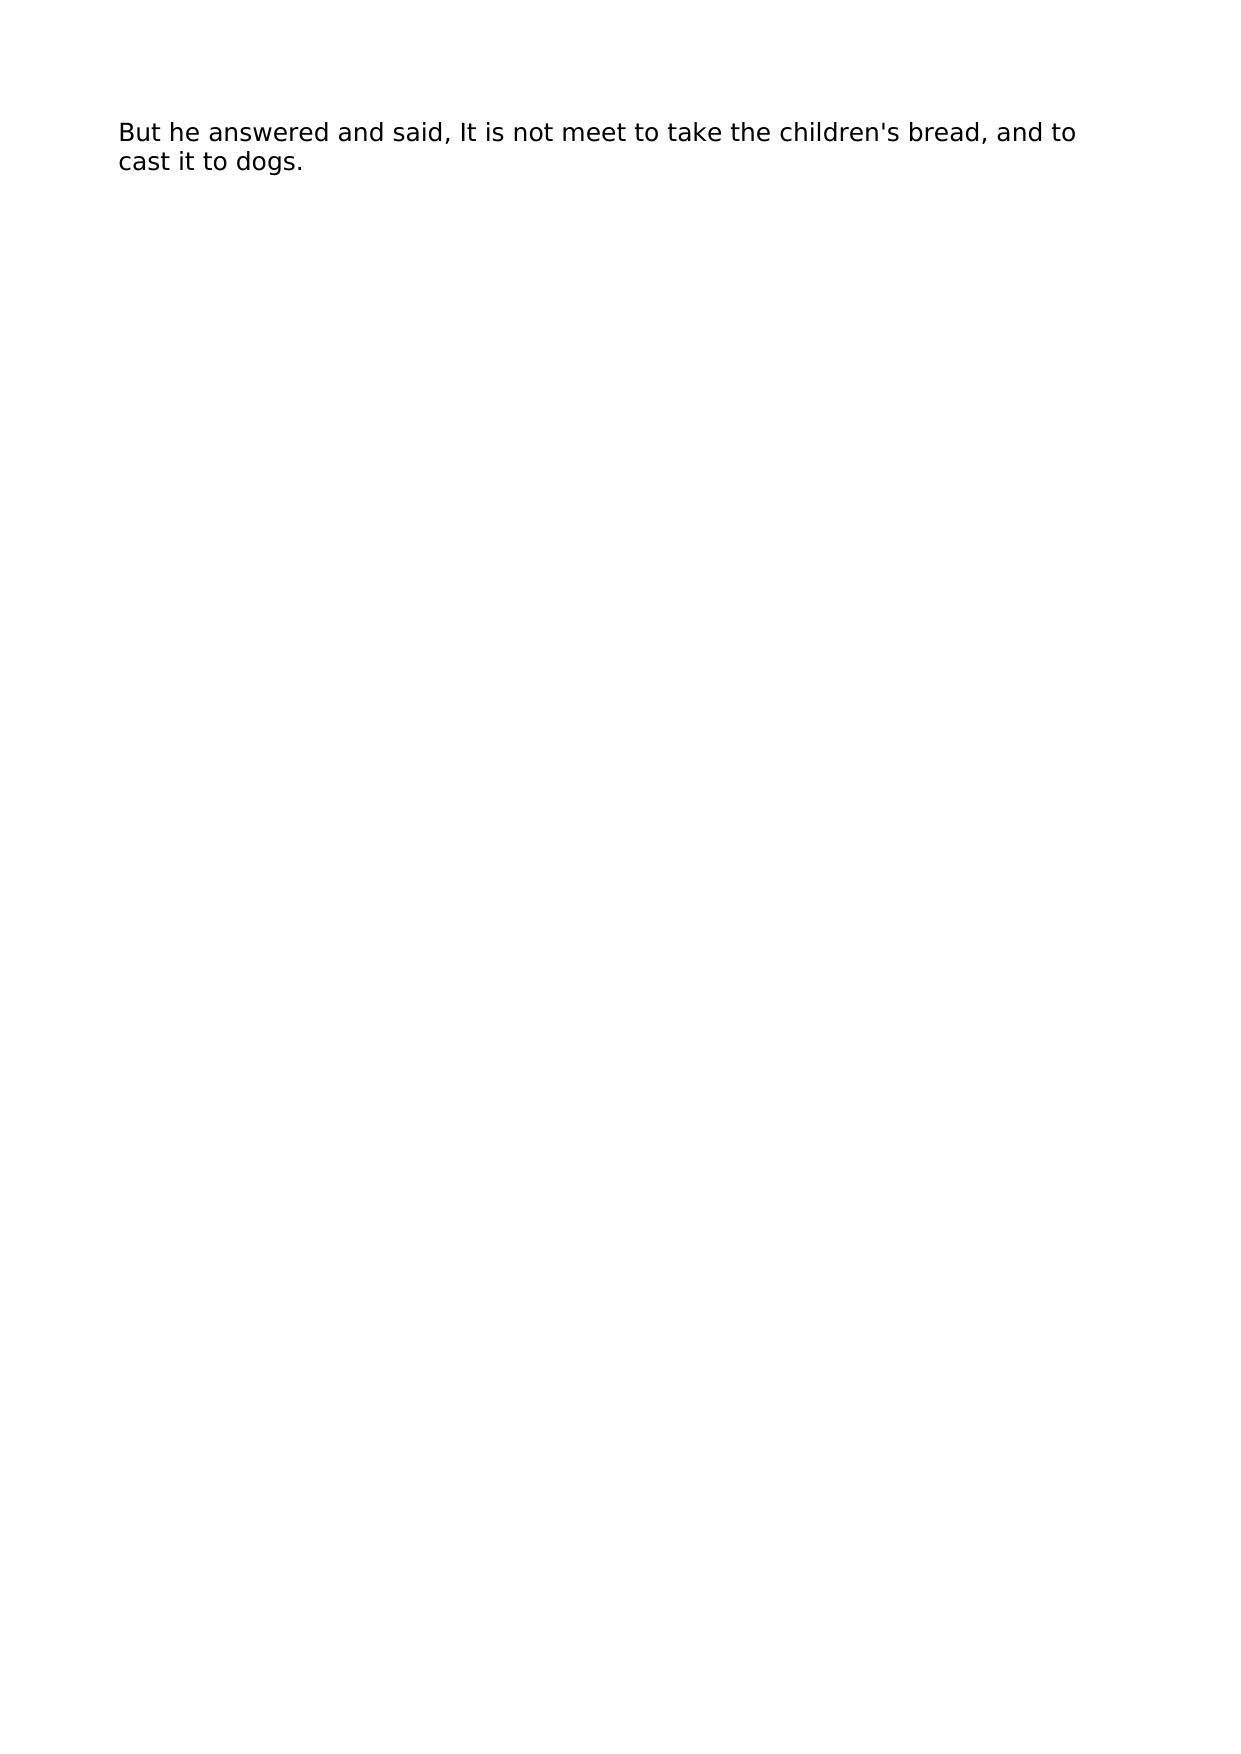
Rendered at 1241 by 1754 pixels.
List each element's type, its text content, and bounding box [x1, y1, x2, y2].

text But he answered and said, It is not meet to take the children's bread, and to cast it to dogs. [118, 118, 1122, 176]
